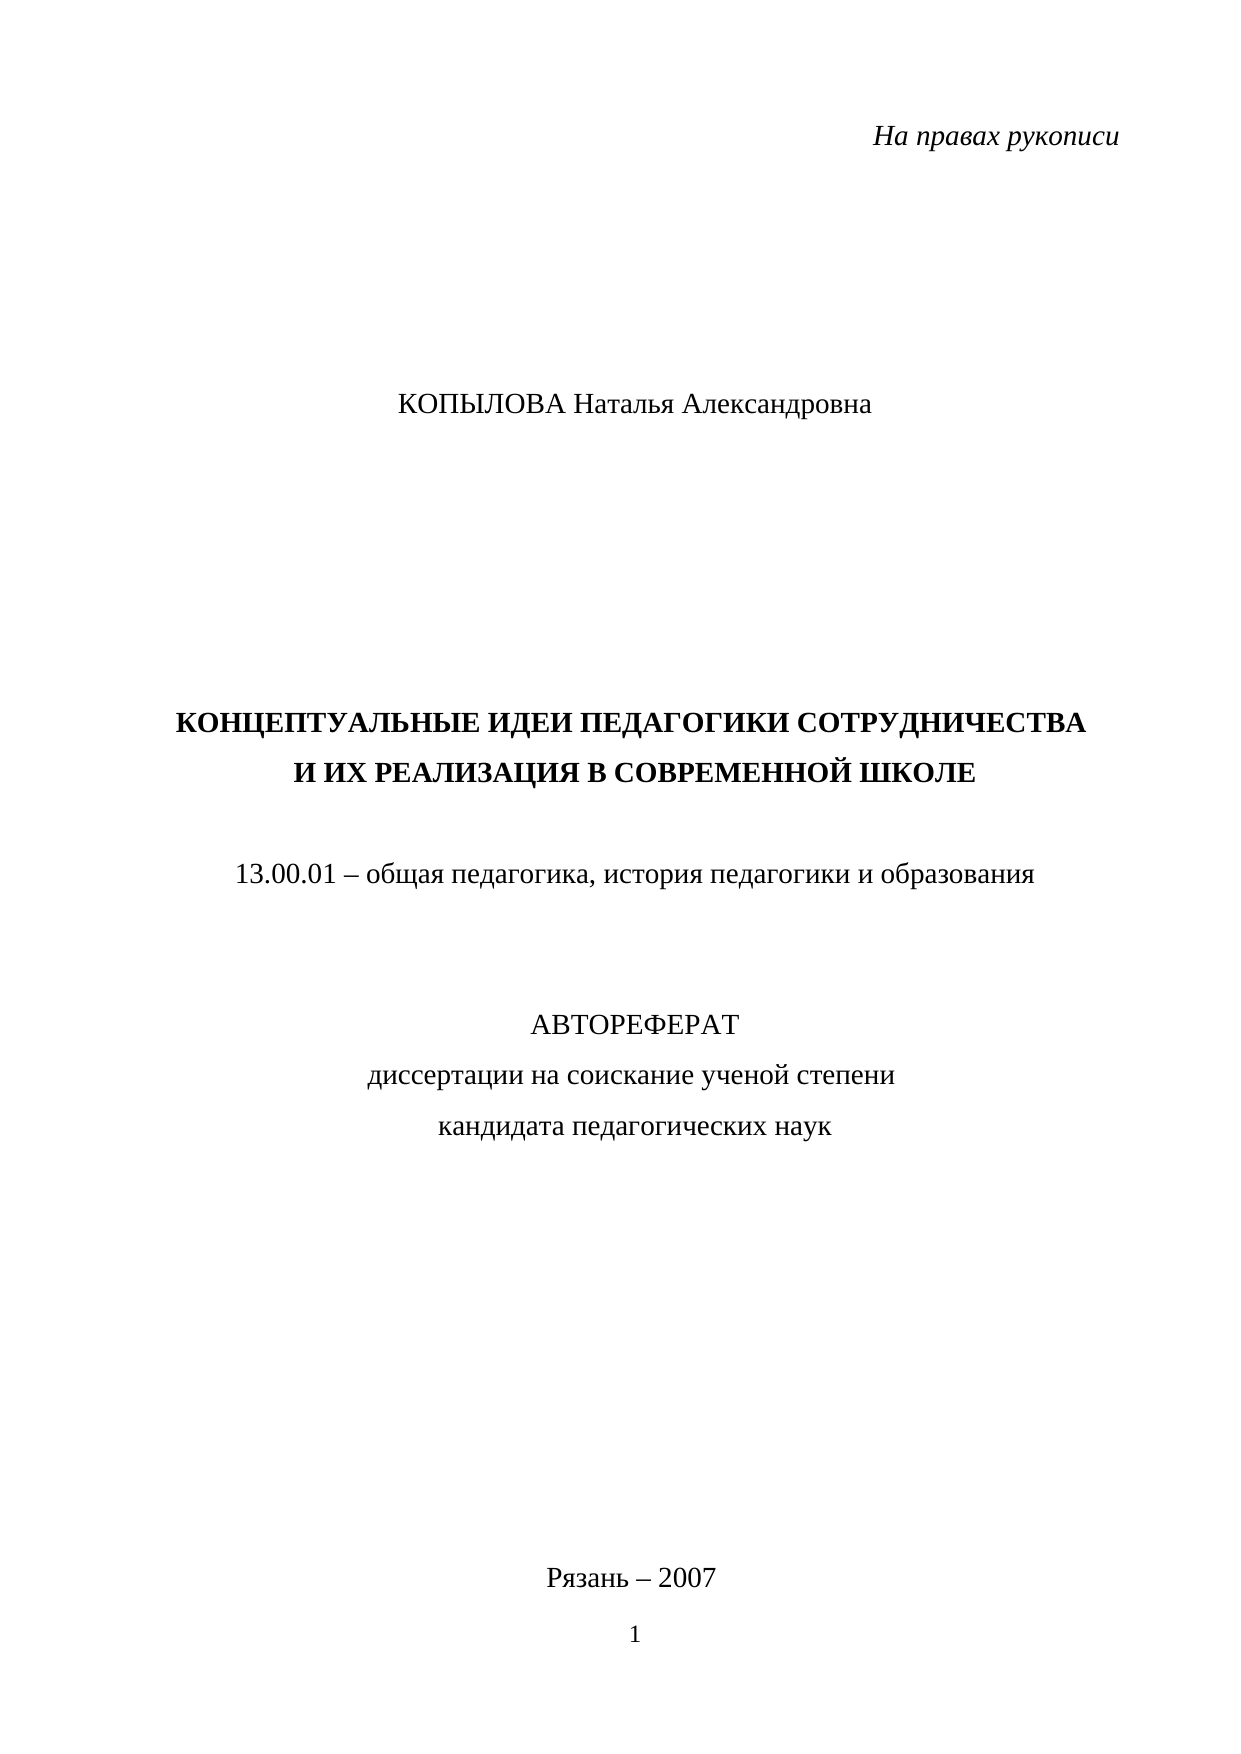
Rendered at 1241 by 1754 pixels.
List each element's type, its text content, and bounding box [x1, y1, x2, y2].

text кандидата педагогических наук [148, 1108, 1122, 1141]
text АВТОРЕФЕРАТ [148, 1007, 1122, 1041]
text КОПЫЛОВА Наталья Александровна [148, 386, 1122, 420]
text диссертации на соискание ученой степени [148, 1057, 1122, 1091]
text КОНЦЕПТУАЛЬНЫЕ ИДЕИ ПЕДАГОГИКИ СОТРУДНИЧЕСТВА И ИХ РЕАЛИЗАЦИЯ В СОВРЕМЕННОЙ ШКОЛЕ [148, 705, 1122, 789]
text 13.00.01 – общая педагогика, история педагогики и образования [148, 856, 1122, 889]
text На правах рукописи [148, 118, 1122, 152]
text Рязань – 2007 [148, 1560, 1122, 1594]
